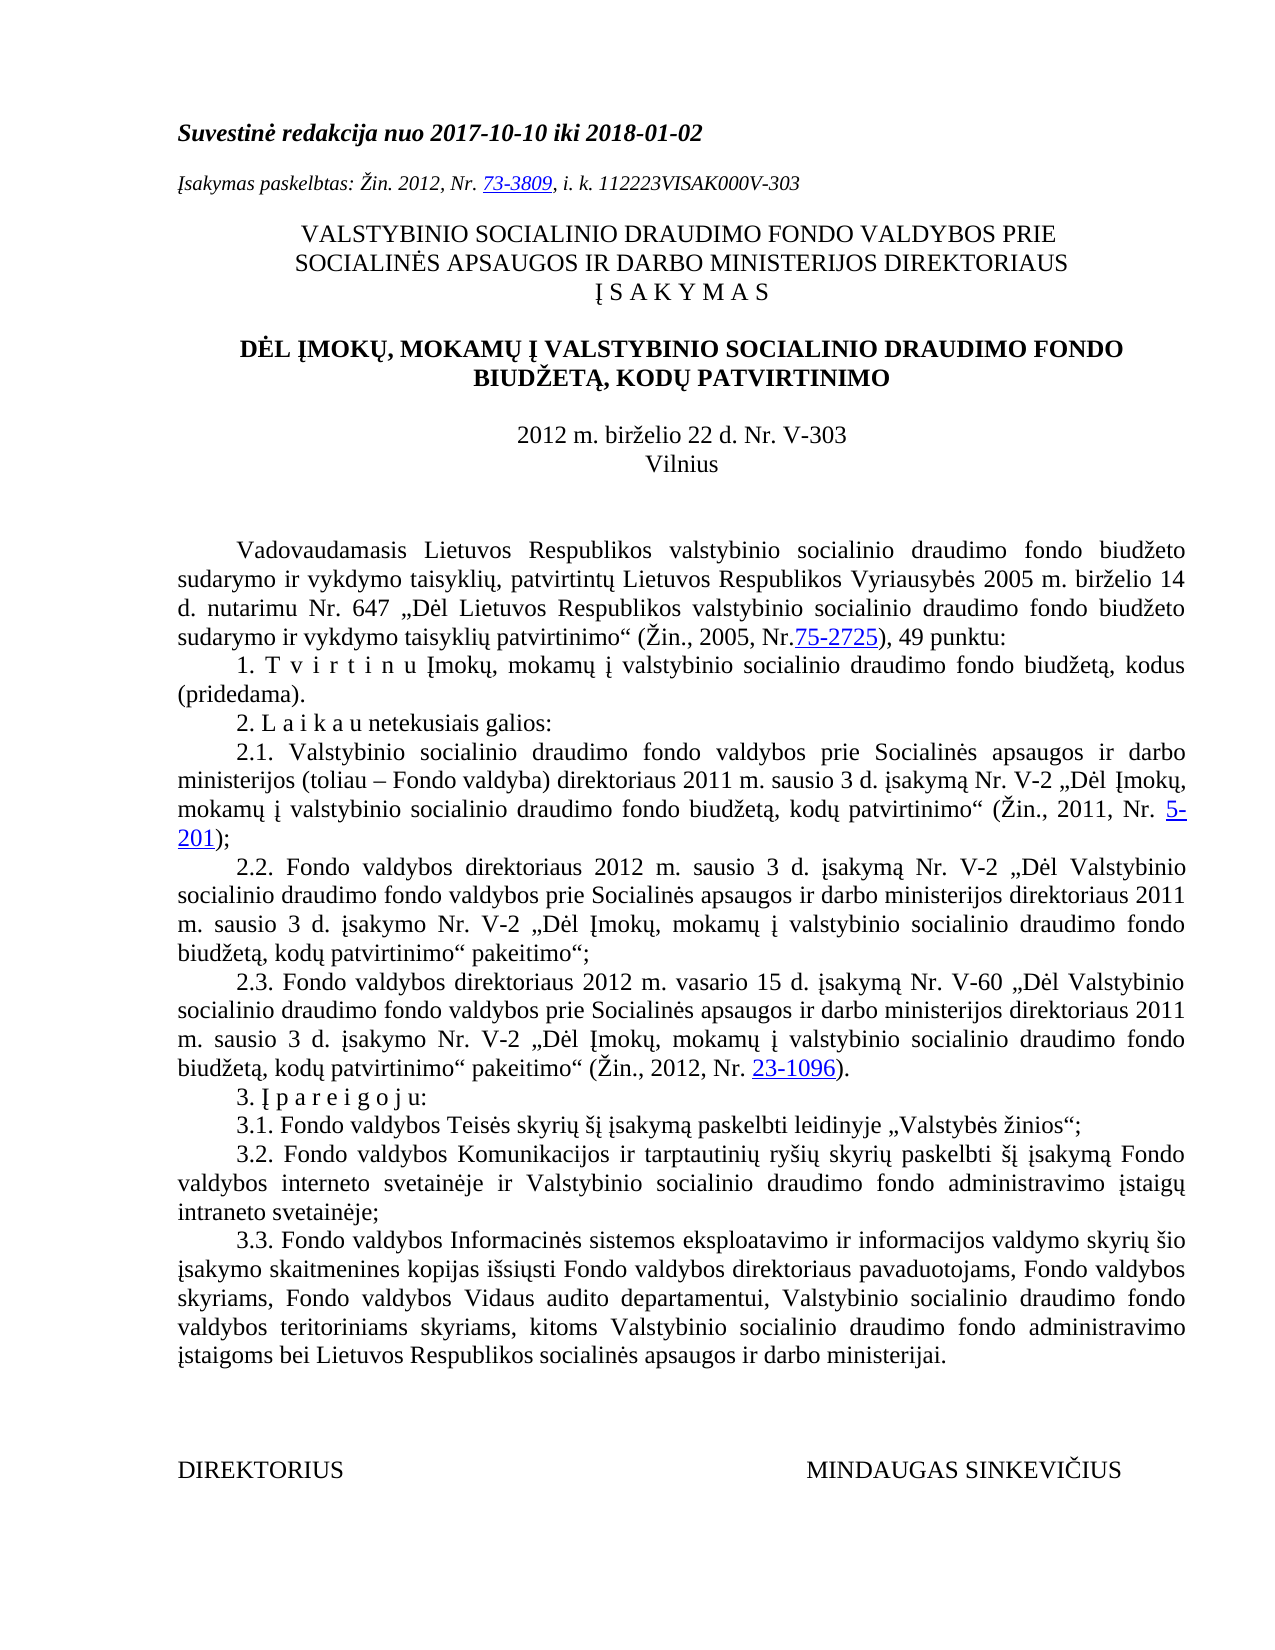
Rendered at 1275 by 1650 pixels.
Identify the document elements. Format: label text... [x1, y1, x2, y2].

text Vadovaudamasis Lietuvos Respublikos valstybinio socialinio draudimo fondo biudžeto sudarymo ir vykdymo taisyklių, patvirtintų Lietuvos Respublikos Vyriausybės 2005 m. birželio 14 d. nutarimu Nr. 647 „Dėl Lietuvos Respublikos valstybinio socialinio draudimo fondo biudžeto sudarymo ir vykdymo taisyklių patvirtinimo“ (Žin., 2005, Nr.75-2725), 49 punktu: [177, 535, 1186, 650]
text 3.1. Fondo valdybos Teisės skyrių šį įsakymą paskelbti leidinyje „Valstybės žinios“; [177, 1110, 1186, 1139]
text Į s a k y m a s [177, 277, 1186, 305]
text Vilnius [177, 449, 1186, 478]
text Suvestinė redakcija nuo 2017-10-10 iki 2018-01-02 [177, 118, 1186, 147]
text 2. L a i k a u netekusiais galios: [177, 708, 1186, 737]
text Socialinės apsaugos ir darbo ministerijos DirektoriAus [177, 248, 1186, 277]
text Direktorius Mindaugas Sinkevičius [177, 1455, 1186, 1484]
text 1. T v i r t i n u Įmokų, mokamų į valstybinio socialinio draudimo fondo biudžetą, kodus (pridedama). [177, 650, 1186, 708]
text Įsakymas paskelbtas: Žin. 2012, Nr. 73-3809, i. k. 112223VISAK000V-303 [177, 171, 1186, 195]
text 2012 m. birželio 22 d. Nr. V-303 [177, 420, 1186, 449]
text 2.1. Valstybinio socialinio draudimo fondo valdybos prie Socialinės apsaugos ir darbo ministerijos (toliau – Fondo valdyba) direktoriaus 2011 m. sausio 3 d. įsakymą Nr. V-2 „Dėl įmokų, mokamų į valstybinio socialinio draudimo fondo biudžetą, kodų patvirtinimo“ (Žin., 2011, Nr. 5-201); [177, 737, 1186, 852]
text 3.3. Fondo valdybos Informacinės sistemos eksploatavimo ir informacijos valdymo skyrių šio įsakymo skaitmenines kopijas išsiųsti Fondo valdybos direktoriaus pavaduotojams, Fondo valdybos skyriams, Fondo valdybos Vidaus audito departamentui, Valstybinio socialinio draudimo fondo valdybos teritoriniams skyriams, kitoms Valstybinio socialinio draudimo fondo administravimo įstaigoms bei Lietuvos Respublikos socialinės apsaugos ir darbo ministerijai. [177, 1225, 1186, 1369]
text 3. Į p a r e i g o j u: [177, 1082, 1186, 1110]
text 3.2. Fondo valdybos Komunikacijos ir tarptautinių ryšių skyrių paskelbti šį įsakymą Fondo valdybos interneto svetainėje ir Valstybinio socialinio draudimo fondo administravimo įstaigų intraneto svetainėje; [177, 1139, 1186, 1225]
text Dėl įmokų, mokamų į valstybinio socialinio draudimo fondo biudžetą, kodų patvirtinimo [177, 334, 1186, 392]
text 2.3. Fondo valdybos direktoriaus 2012 m. vasario 15 d. įsakymą Nr. V-60 „Dėl Valstybinio socialinio draudimo fondo valdybos prie Socialinės apsaugos ir darbo ministerijos direktoriaus 2011 m. sausio 3 d. įsakymo Nr. V-2 „Dėl Įmokų, mokamų į valstybinio socialinio draudimo fondo biudžetą, kodų patvirtinimo“ pakeitimo“ (Žin., 2012, Nr. 23-1096). [177, 967, 1186, 1082]
text 2.2. Fondo valdybos direktoriaus 2012 m. sausio 3 d. įsakymą Nr. V-2 „Dėl Valstybinio socialinio draudimo fondo valdybos prie Socialinės apsaugos ir darbo ministerijos direktoriaus 2011 m. sausio 3 d. įsakymo Nr. V-2 „Dėl Įmokų, mokamų į valstybinio socialinio draudimo fondo biudžetą, kodų patvirtinimo“ pakeitimo“; [177, 852, 1186, 967]
text Valstybinio socialinio draudimo fondo valdybos prie [177, 219, 1186, 248]
